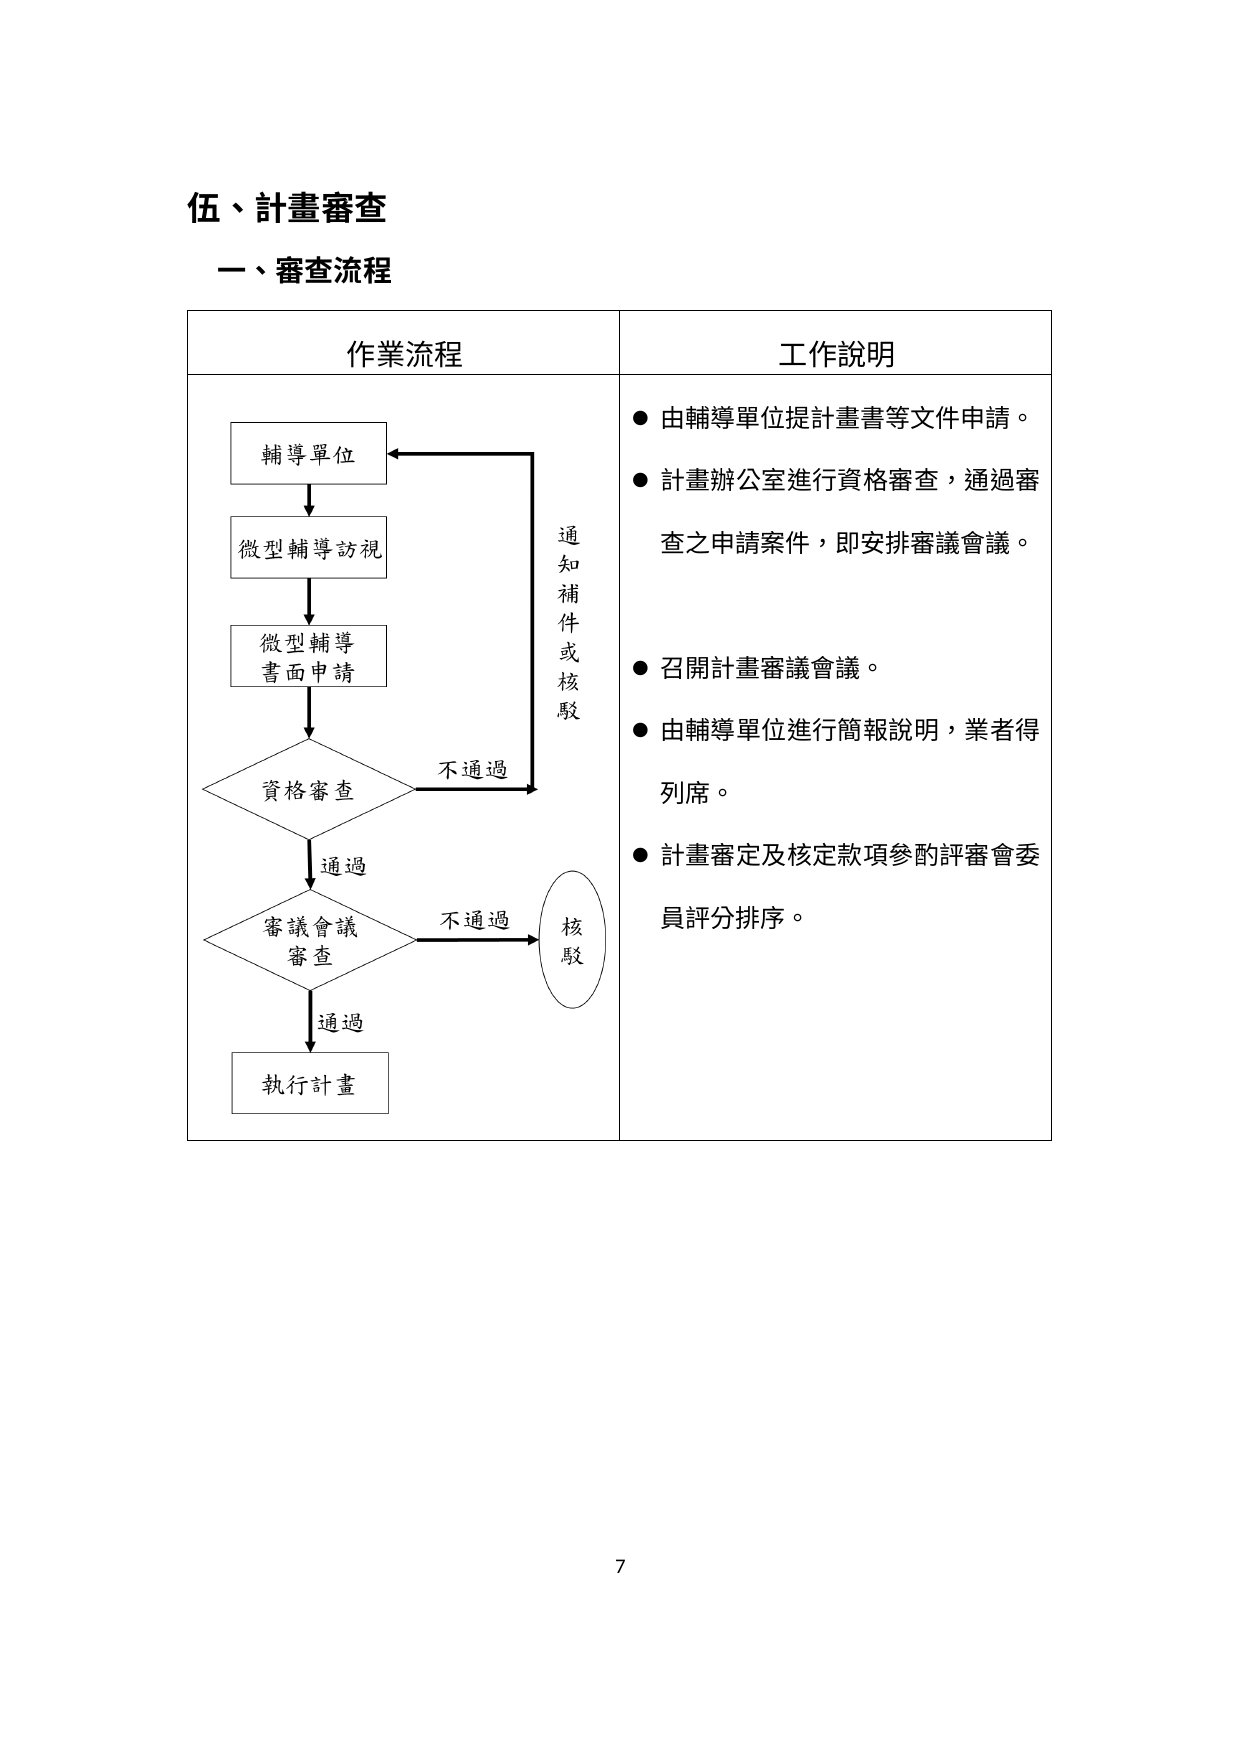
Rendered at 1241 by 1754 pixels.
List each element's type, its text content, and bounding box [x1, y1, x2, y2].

table_cell 由輔導單位提計畫書等文件申請。 計畫辦公室進行資格審查，通過審查之申請案件，即安排審議會議。 召開計畫審議會議。 由輔導單位進行簡報說明，業者得列席。 計畫審定及核定款項參酌評審會委員評分排序。 [620, 375, 1051, 1140]
table_header 作業流程 [188, 311, 619, 374]
subtitle 伍、計畫審查 [187, 164, 1045, 227]
table_header 工作說明 [620, 311, 1051, 374]
subtitle 一、審查流程 [217, 227, 1053, 289]
table_cell [188, 375, 619, 1140]
